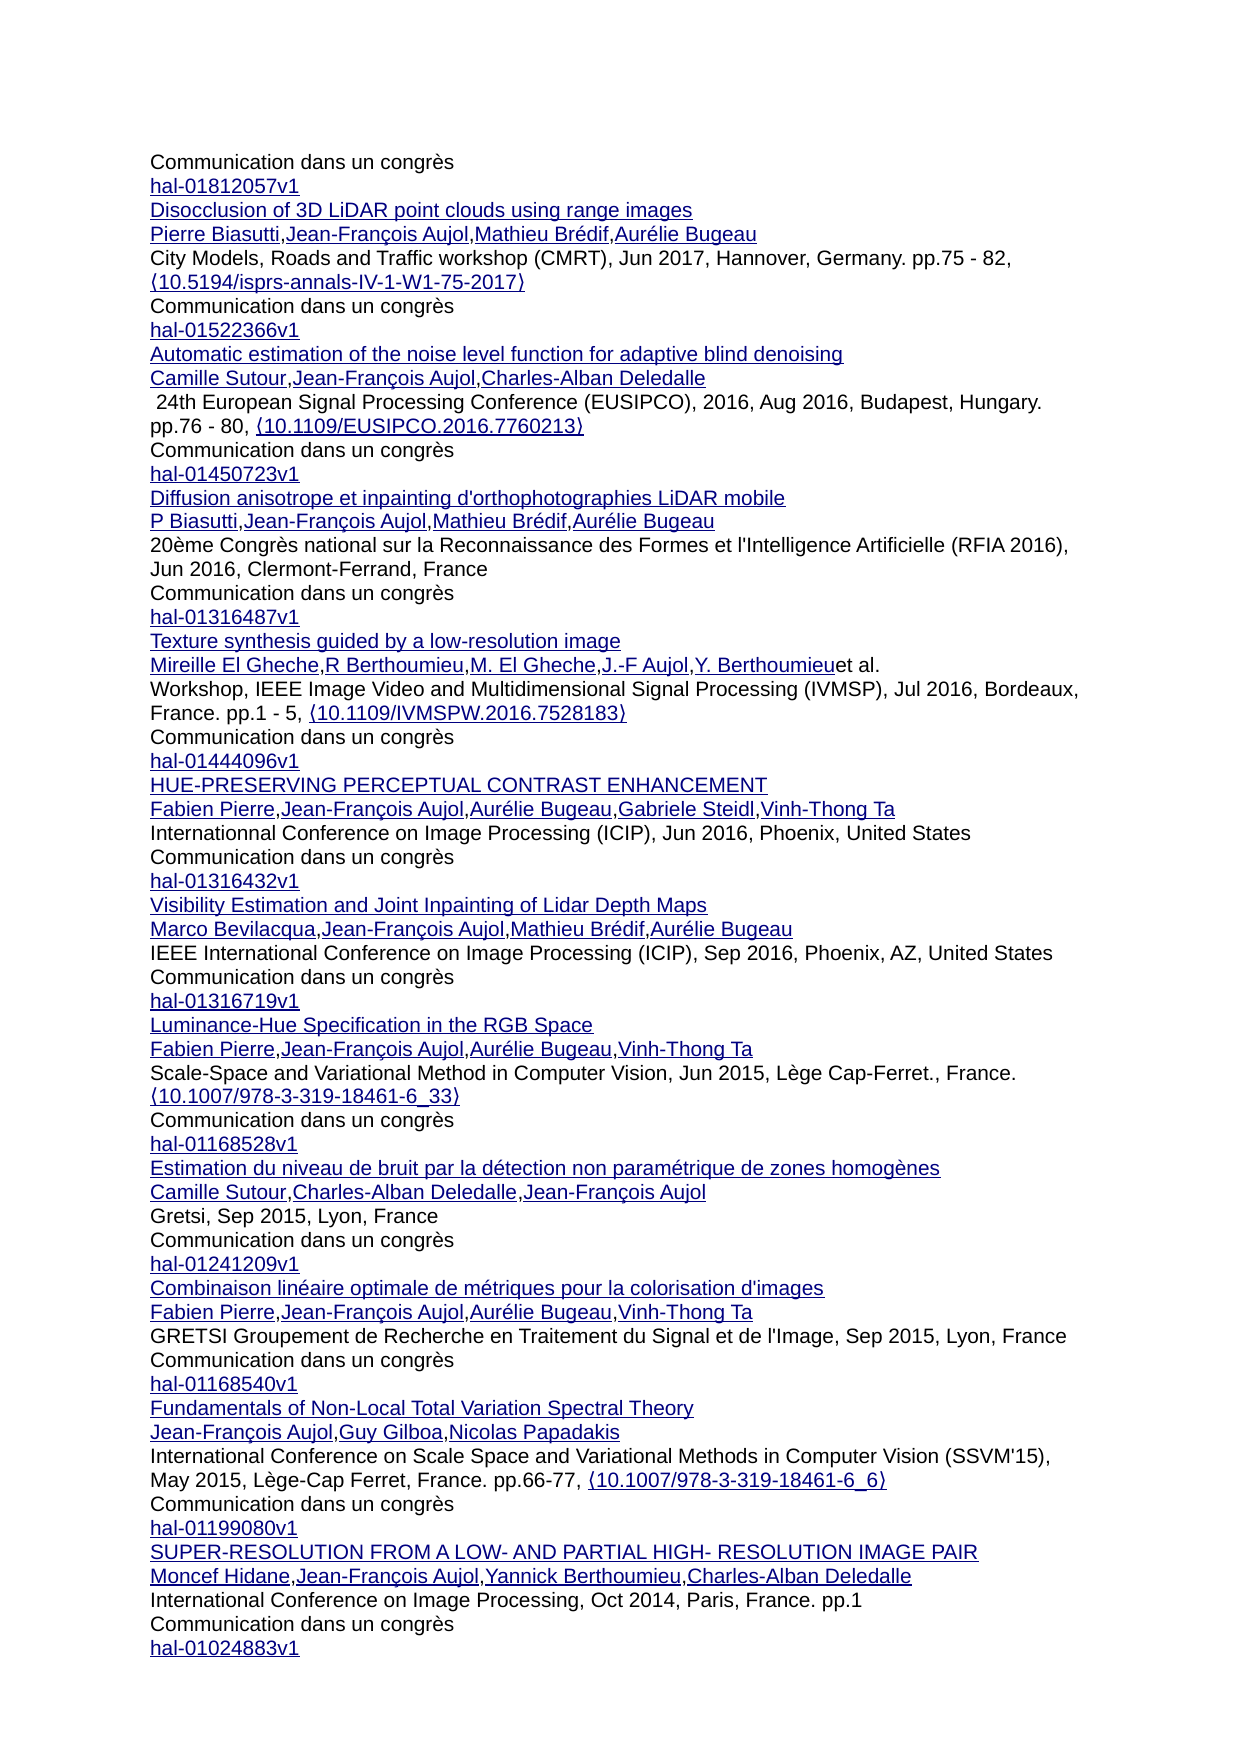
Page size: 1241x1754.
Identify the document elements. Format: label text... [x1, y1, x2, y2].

table_cell Disocclusion of 3D LiDAR point clouds using range images Pierre Biasutti,Jean-François Aujol,Mathieu Brédif,Aurélie Bugeau City Models, Roads and Traffic workshop (CMRT), Jun 2017, Hannover, Germany. pp.75 - 82, ⟨10.5194/isprs-annals-IV-1-W1-75-2017⟩ Communication dans un congrès hal-01522366v1 [150, 198, 1090, 342]
table_cell Automatic estimation of the noise level function for adaptive blind denoising Camille Sutour,Jean-François Aujol,Charles-Alban Deledalle 24th European Signal Processing Conference (EUSIPCO), 2016, Aug 2016, Budapest, Hungary. pp.76 - 80, ⟨10.1109/EUSIPCO.2016.7760213⟩ Communication dans un congrès hal-01450723v1 [150, 342, 1090, 485]
table_cell Estimation du niveau de bruit par la détection non paramétrique de zones homogènes Camille Sutour,Charles-Alban Deledalle,Jean-François Aujol Gretsi, Sep 2015, Lyon, France Communication dans un congrès hal-01241209v1 [150, 1156, 1090, 1276]
table_cell Luminance-Hue Specification in the RGB Space Fabien Pierre,Jean-François Aujol,Aurélie Bugeau,Vinh-Thong Ta Scale-Space and Variational Method in Computer Vision, Jun 2015, Lège Cap-Ferret., France. ⟨10.1007/978-3-319-18461-6_33⟩ Communication dans un congrès hal-01168528v1 [150, 1013, 1090, 1156]
table_cell Texture synthesis guided by a low-resolution image Mireille El Gheche,R Berthoumieu,M. El Gheche,J.-F Aujol,Y. Berthoumieuet al. Workshop, IEEE Image Video and Multidimensional Signal Processing (IVMSP), Jul 2016, Bordeaux, France. pp.1 - 5, ⟨10.1109/IVMSPW.2016.7528183⟩ Communication dans un congrès hal-01444096v1 [150, 629, 1090, 773]
table_cell Diffusion anisotrope et inpainting d'orthophotographies LiDAR mobile P Biasutti,Jean-François Aujol,Mathieu Brédif,Aurélie Bugeau 20ème Congrès national sur la Reconnaissance des Formes et l'Intelligence Artificielle (RFIA 2016), Jun 2016, Clermont-Ferrand, France Communication dans un congrès hal-01316487v1 [150, 485, 1090, 629]
table_cell Fundamentals of Non-Local Total Variation Spectral Theory Jean-François Aujol,Guy Gilboa,Nicolas Papadakis International Conference on Scale Space and Variational Methods in Computer Vision (SSVM'15), May 2015, Lège-Cap Ferret, France. pp.66-77, ⟨10.1007/978-3-319-18461-6_6⟩ Communication dans un congrès hal-01199080v1 [150, 1396, 1090, 1539]
table_cell Visibility Estimation and Joint Inpainting of Lidar Depth Maps Marco Bevilacqua,Jean-François Aujol,Mathieu Brédif,Aurélie Bugeau IEEE International Conference on Image Processing (ICIP), Sep 2016, Phoenix, AZ, United States Communication dans un congrès hal-01316719v1 [150, 893, 1090, 1012]
table_cell Combinaison linéaire optimale de métriques pour la colorisation d'images Fabien Pierre,Jean-François Aujol,Aurélie Bugeau,Vinh-Thong Ta GRETSI Groupement de Recherche en Traitement du Signal et de l'Image, Sep 2015, Lyon, France Communication dans un congrès hal-01168540v1 [150, 1276, 1090, 1396]
table_cell HUE-PRESERVING PERCEPTUAL CONTRAST ENHANCEMENT Fabien Pierre,Jean-François Aujol,Aurélie Bugeau,Gabriele Steidl,Vinh-Thong Ta Internationnal Conference on Image Processing (ICIP), Jun 2016, Phoenix, United States Communication dans un congrès hal-01316432v1 [150, 773, 1090, 893]
table_cell SUPER-RESOLUTION FROM A LOW- AND PARTIAL HIGH- RESOLUTION IMAGE PAIR Moncef Hidane,Jean-François Aujol,Yannick Berthoumieu,Charles-Alban Deledalle International Conference on Image Processing, Oct 2014, Paris, France. pp.1 Communication dans un congrès hal-01024883v1 [150, 1540, 1090, 1659]
table_cell Communication dans un congrès hal-01812057v1 [150, 150, 1090, 198]
